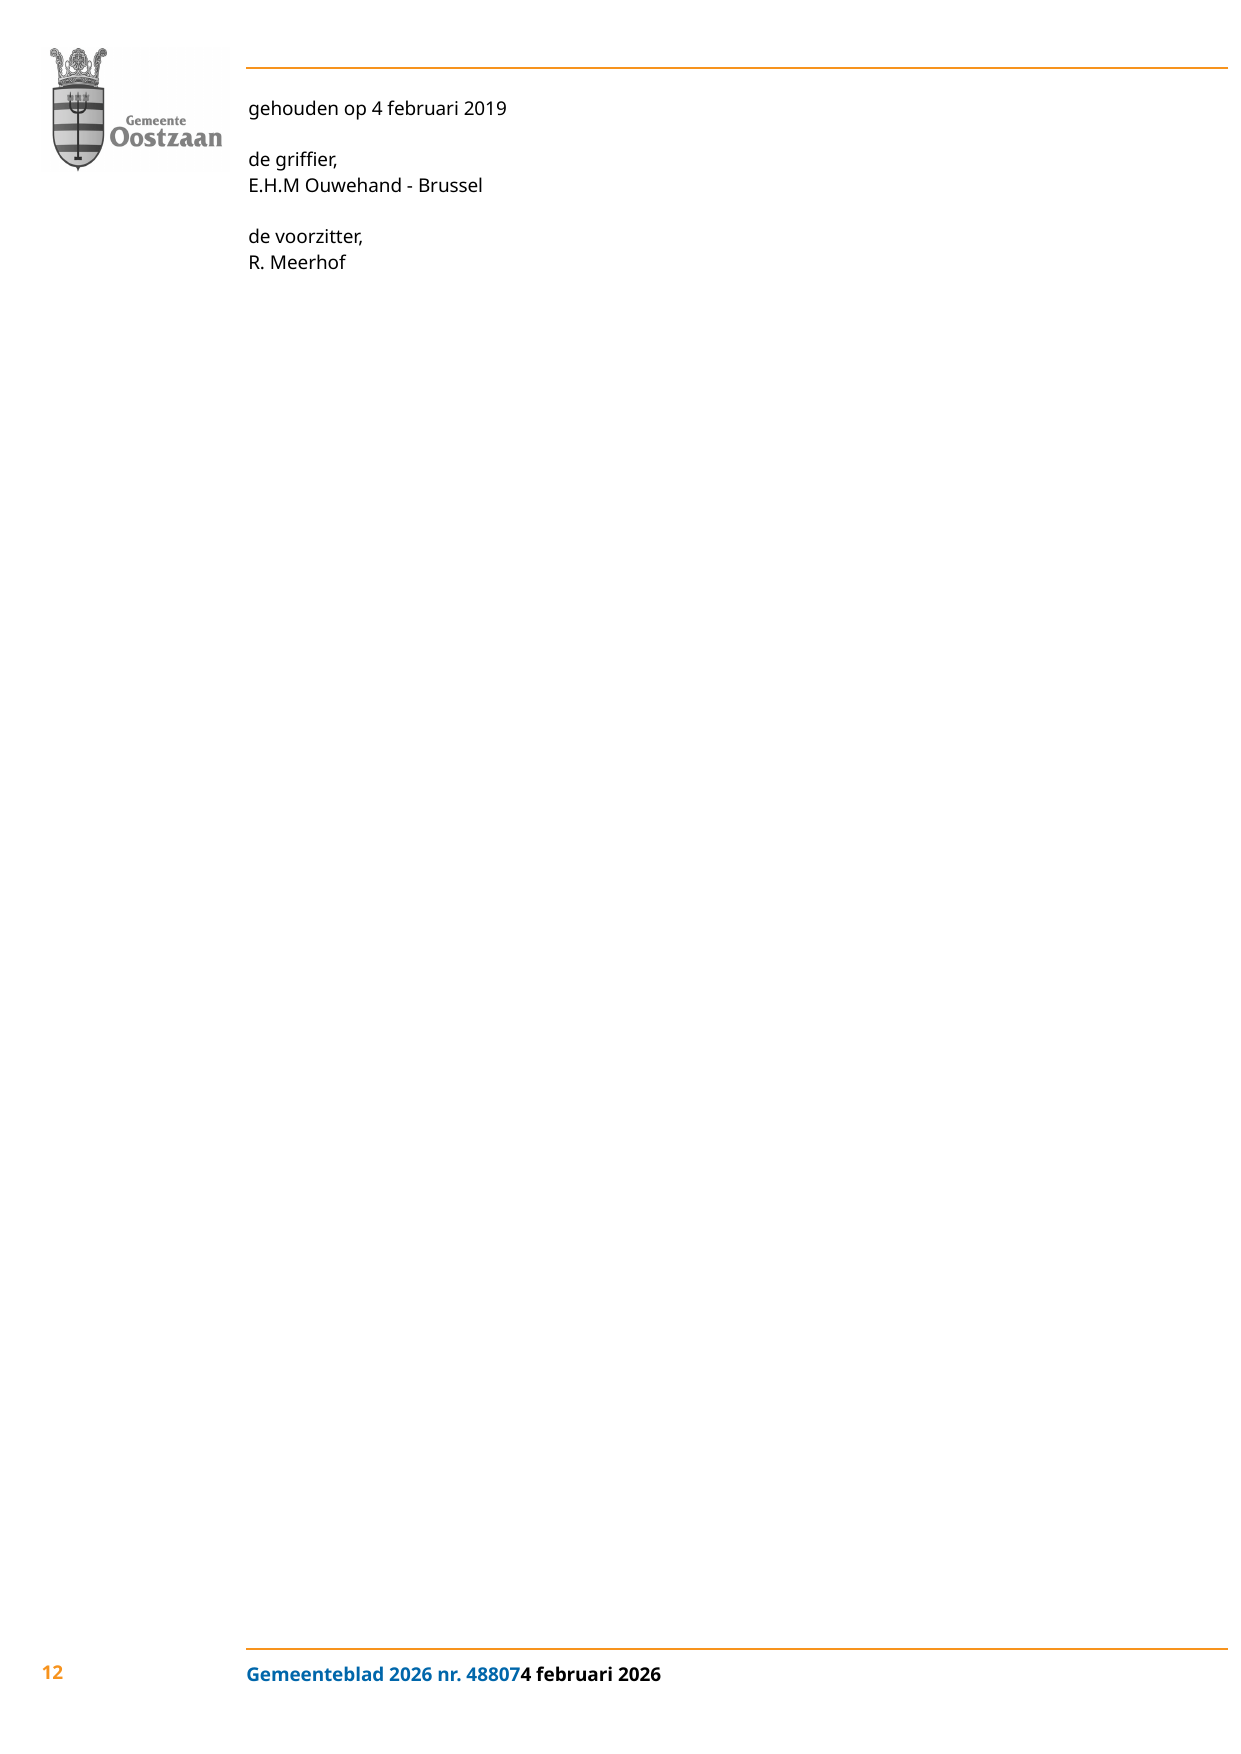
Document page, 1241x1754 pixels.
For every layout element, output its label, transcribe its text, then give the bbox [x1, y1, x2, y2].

text E.H.M Ouwehand - Brussel [248, 172, 1152, 198]
picture [41, 47, 231, 172]
text de griffier, [248, 146, 1152, 172]
text R. Meerhof [248, 249, 1152, 275]
text gehouden op 4 februari 2019 [248, 95, 1152, 121]
text de voorzitter, [248, 223, 1152, 249]
